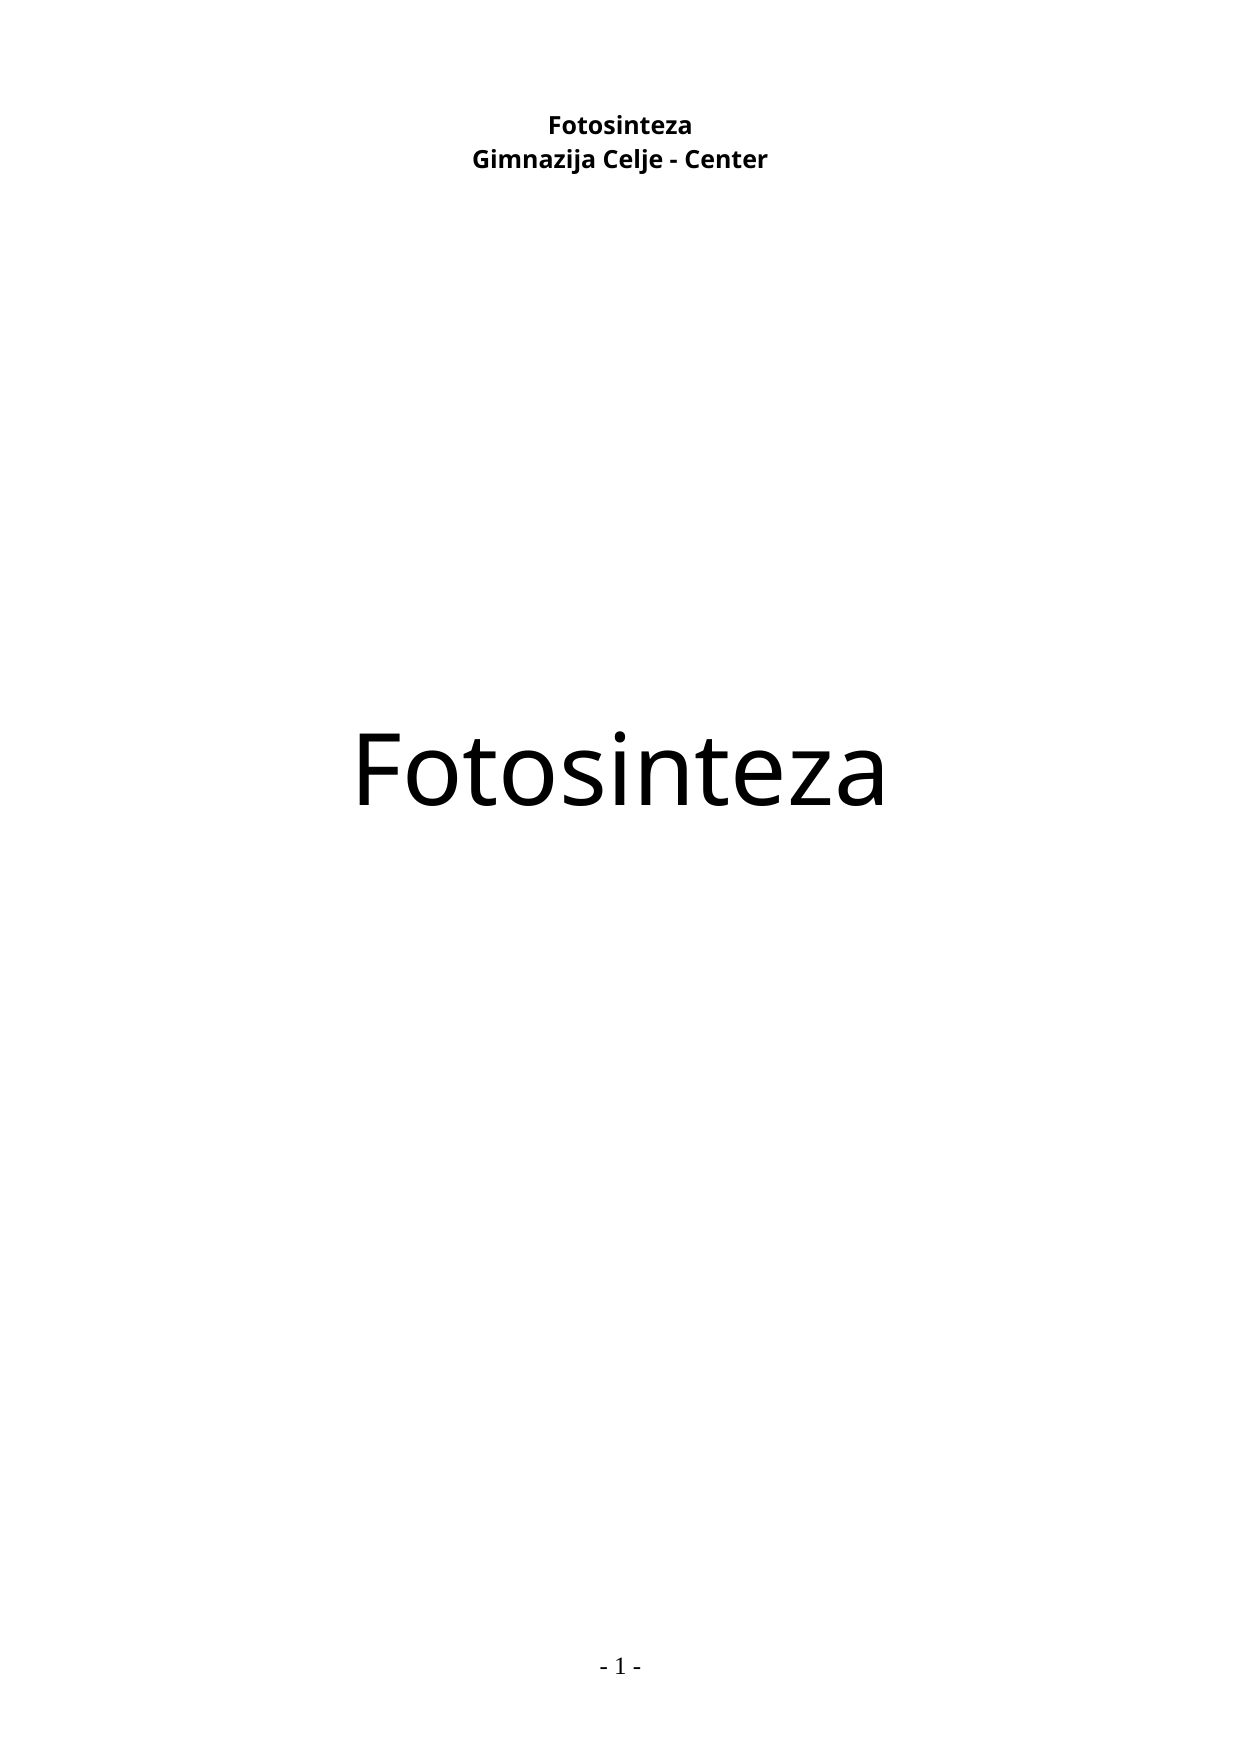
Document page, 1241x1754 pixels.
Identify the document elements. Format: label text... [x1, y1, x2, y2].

text Fotosinteza [148, 699, 1093, 835]
